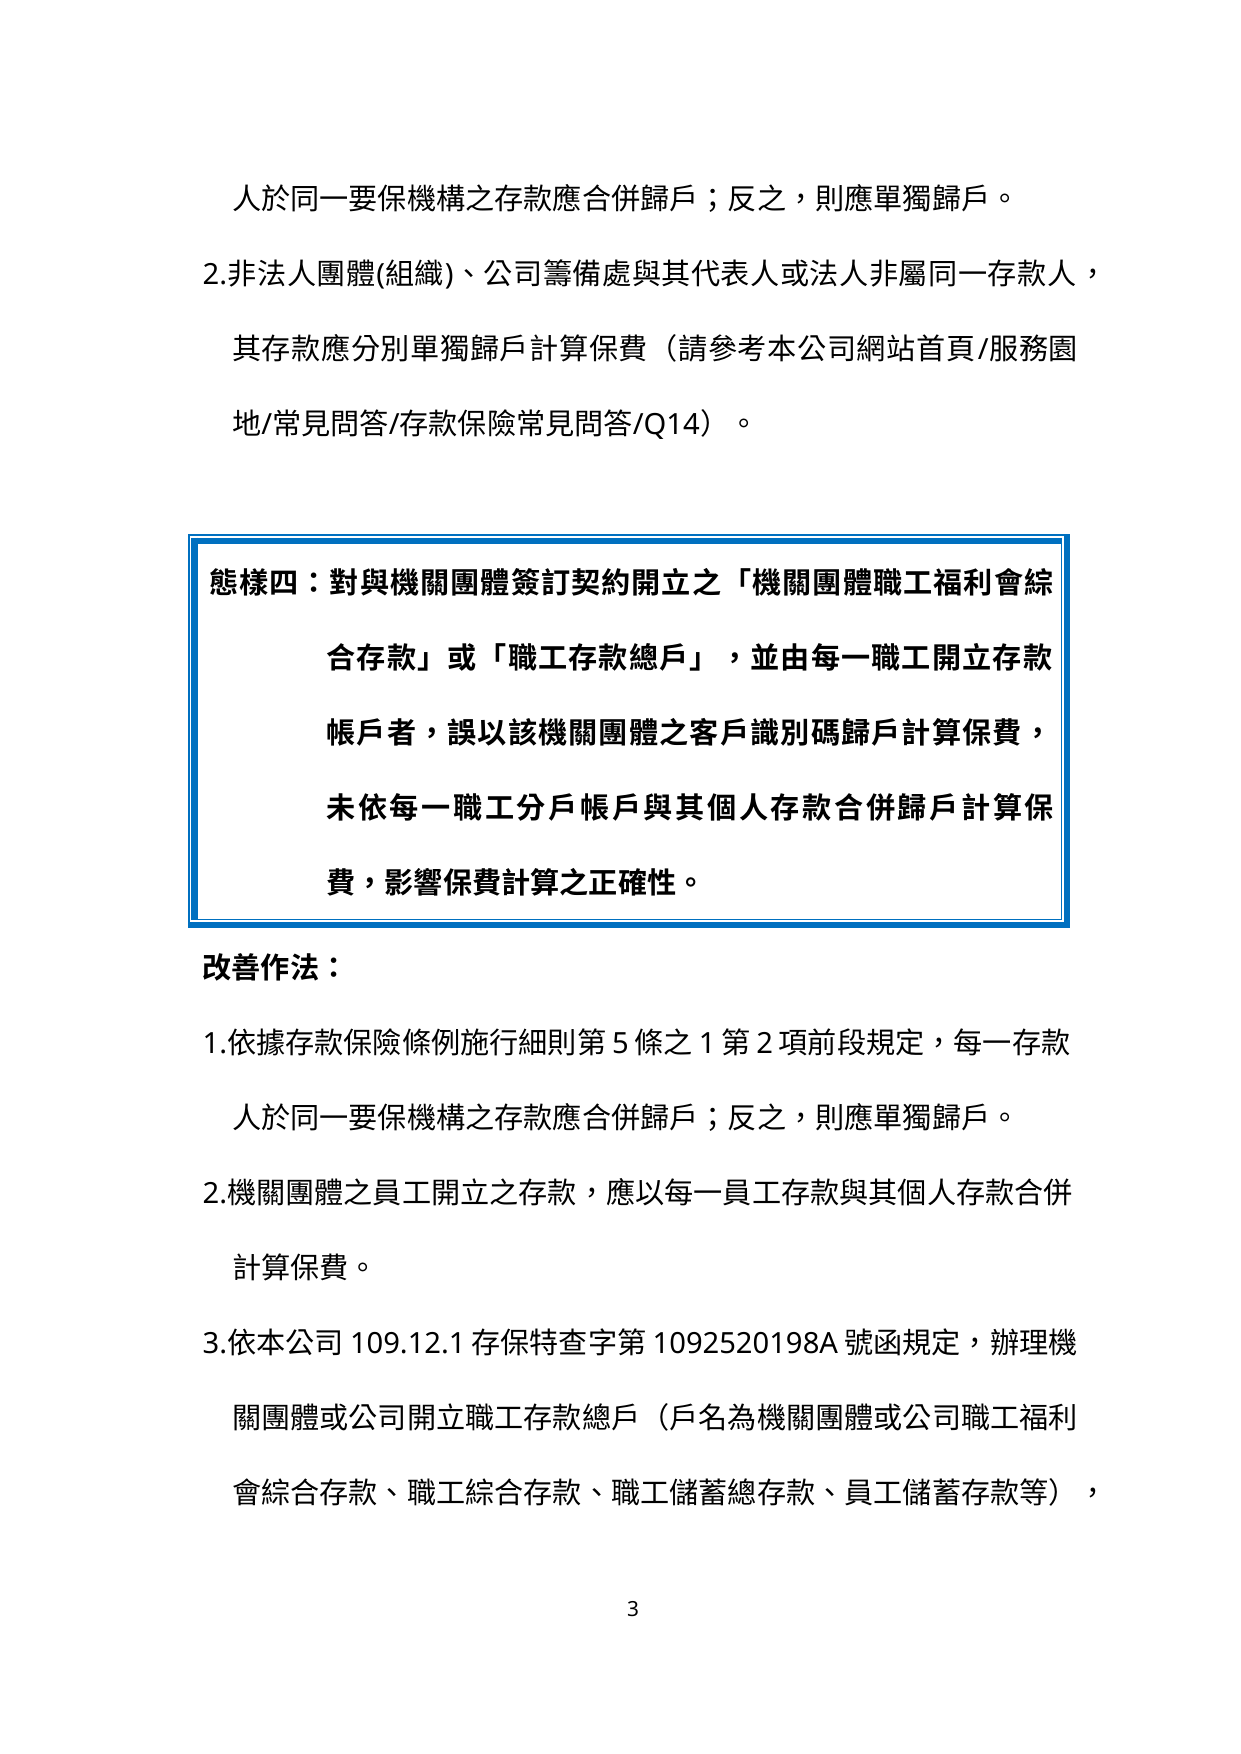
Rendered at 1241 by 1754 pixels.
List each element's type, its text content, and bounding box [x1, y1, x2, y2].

text 3.依本公司109.12.1存保特查字第1092520198A號函規定，辦理機關團體或公司開立職工存款總戶（戶名為機關團體或公司職工福利會綜合存款、職工綜合存款、職工儲蓄總存款、員工儲蓄存款等），並於總戶項下設有每一分戶明細之存款，應與該分戶之其他存款合併歸戶後，再計算保費。 [202, 1303, 1078, 1528]
text 2.非法人團體(組織)、公司籌備處與其代表人或法人非屬同一存款人，其存款應分別單獨歸戶計算保費（請參考本公司網站首頁/服務園地/常見問答/存款保險常見問答/Q14）。 [202, 234, 1078, 459]
text 2.機關團體之員工開立之存款，應以每一員工存款與其個人存款合併計算保費。 [202, 1153, 1078, 1303]
table_header 態樣四：對與機關團體簽訂契約開立之「機關團體職工福利會綜合存款」或「職工存款總戶」，並由每一職工開立存款帳戶者，誤以該機關團體之客戶識別碼歸戶計算保費，未依每一職工分戶帳戶與其個人存款合併歸戶計算保費，影響保費計算之正確性。 [198, 544, 1061, 919]
text 1.依據存款保險條例施行細則第5條之1第2項前段規定，每一存款人於同一要保機構之存款應合併歸戶；反之，則應單獨歸戶。 [202, 1003, 1078, 1153]
text 改善作法： [202, 928, 1078, 1003]
text 人於同一要保機構之存款應合併歸戶；反之，則應單獨歸戶。 [202, 159, 1078, 234]
